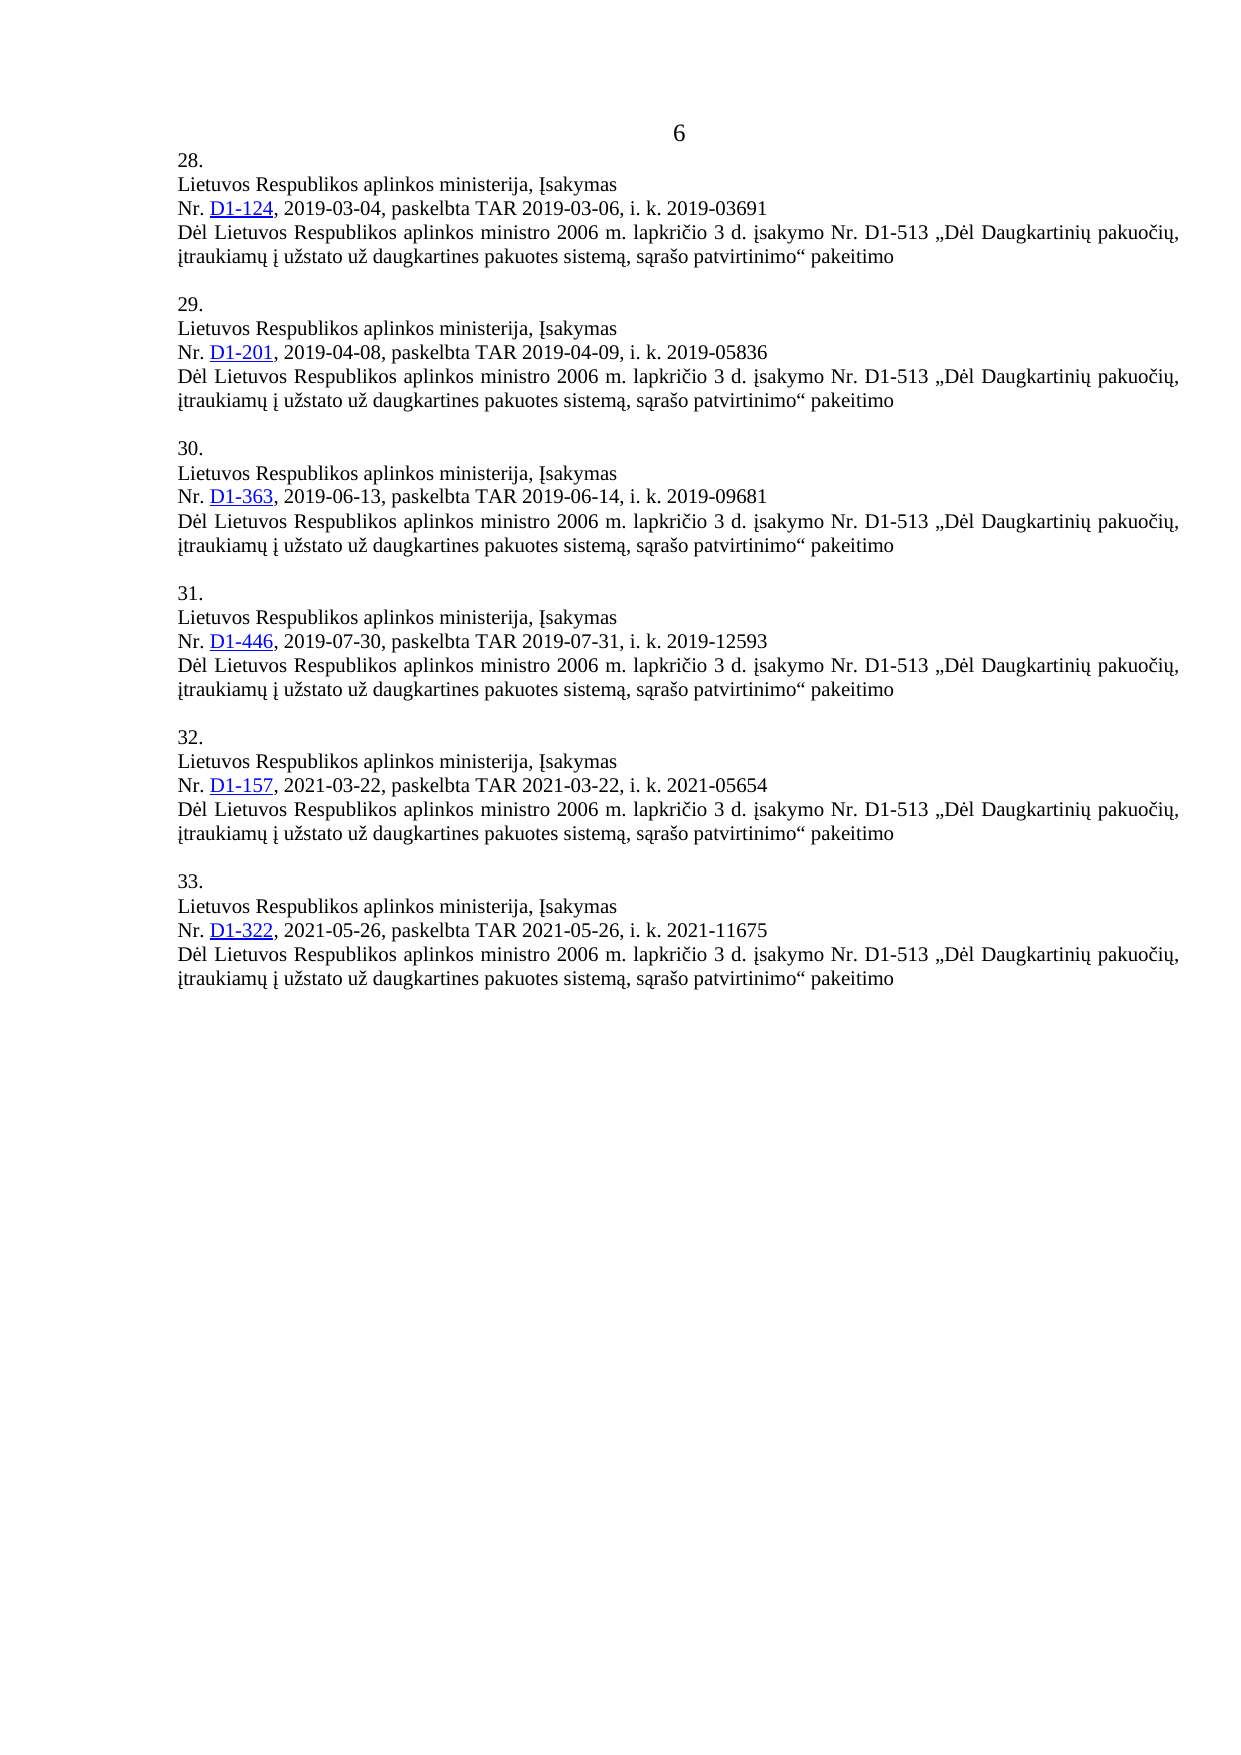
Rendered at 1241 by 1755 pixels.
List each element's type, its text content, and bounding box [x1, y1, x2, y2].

text Nr. D1-201, 2019-04-08, paskelbta TAR 2019-04-09, i. k. 2019-05836 [177, 340, 1181, 364]
text Dėl Lietuvos Respublikos aplinkos ministro 2006 m. lapkričio 3 d. įsakymo Nr. D1-513 „Dėl Daugkartinių pakuočių, įtraukiamų į užstato už daugkartines pakuotes sistemą, sąrašo patvirtinimo“ pakeitimo [177, 797, 1181, 845]
text 30. [177, 436, 1181, 460]
text Lietuvos Respublikos aplinkos ministerija, Įsakymas [177, 316, 1181, 340]
text Nr. D1-124, 2019-03-04, paskelbta TAR 2019-03-06, i. k. 2019-03691 [177, 196, 1181, 220]
text Dėl Lietuvos Respublikos aplinkos ministro 2006 m. lapkričio 3 d. įsakymo Nr. D1-513 „Dėl Daugkartinių pakuočių, įtraukiamų į užstato už daugkartines pakuotes sistemą, sąrašo patvirtinimo“ pakeitimo [177, 653, 1181, 701]
text Nr. D1-363, 2019-06-13, paskelbta TAR 2019-06-14, i. k. 2019-09681 [177, 484, 1181, 508]
text Nr. D1-322, 2021-05-26, paskelbta TAR 2021-05-26, i. k. 2021-11675 [177, 918, 1181, 942]
text Nr. D1-157, 2021-03-22, paskelbta TAR 2021-03-22, i. k. 2021-05654 [177, 773, 1181, 797]
text Lietuvos Respublikos aplinkos ministerija, Įsakymas [177, 893, 1181, 918]
text Dėl Lietuvos Respublikos aplinkos ministro 2006 m. lapkričio 3 d. įsakymo Nr. D1-513 „Dėl Daugkartinių pakuočių, įtraukiamų į užstato už daugkartines pakuotes sistemą, sąrašo patvirtinimo“ pakeitimo [177, 220, 1181, 268]
text Lietuvos Respublikos aplinkos ministerija, Įsakymas [177, 172, 1181, 196]
text Lietuvos Respublikos aplinkos ministerija, Įsakymas [177, 749, 1181, 773]
text Dėl Lietuvos Respublikos aplinkos ministro 2006 m. lapkričio 3 d. įsakymo Nr. D1-513 „Dėl Daugkartinių pakuočių, įtraukiamų į užstato už daugkartines pakuotes sistemą, sąrašo patvirtinimo“ pakeitimo [177, 508, 1181, 557]
text 29. [177, 292, 1181, 316]
text Lietuvos Respublikos aplinkos ministerija, Įsakymas [177, 460, 1181, 484]
text 33. [177, 869, 1181, 893]
text Dėl Lietuvos Respublikos aplinkos ministro 2006 m. lapkričio 3 d. įsakymo Nr. D1-513 „Dėl Daugkartinių pakuočių, įtraukiamų į užstato už daugkartines pakuotes sistemą, sąrašo patvirtinimo“ pakeitimo [177, 364, 1181, 412]
text Dėl Lietuvos Respublikos aplinkos ministro 2006 m. lapkričio 3 d. įsakymo Nr. D1-513 „Dėl Daugkartinių pakuočių, įtraukiamų į užstato už daugkartines pakuotes sistemą, sąrašo patvirtinimo“ pakeitimo [177, 942, 1181, 990]
text Lietuvos Respublikos aplinkos ministerija, Įsakymas [177, 605, 1181, 629]
text 28. [177, 148, 1181, 172]
text Nr. D1-446, 2019-07-30, paskelbta TAR 2019-07-31, i. k. 2019-12593 [177, 629, 1181, 653]
text 31. [177, 581, 1181, 605]
text 32. [177, 725, 1181, 749]
